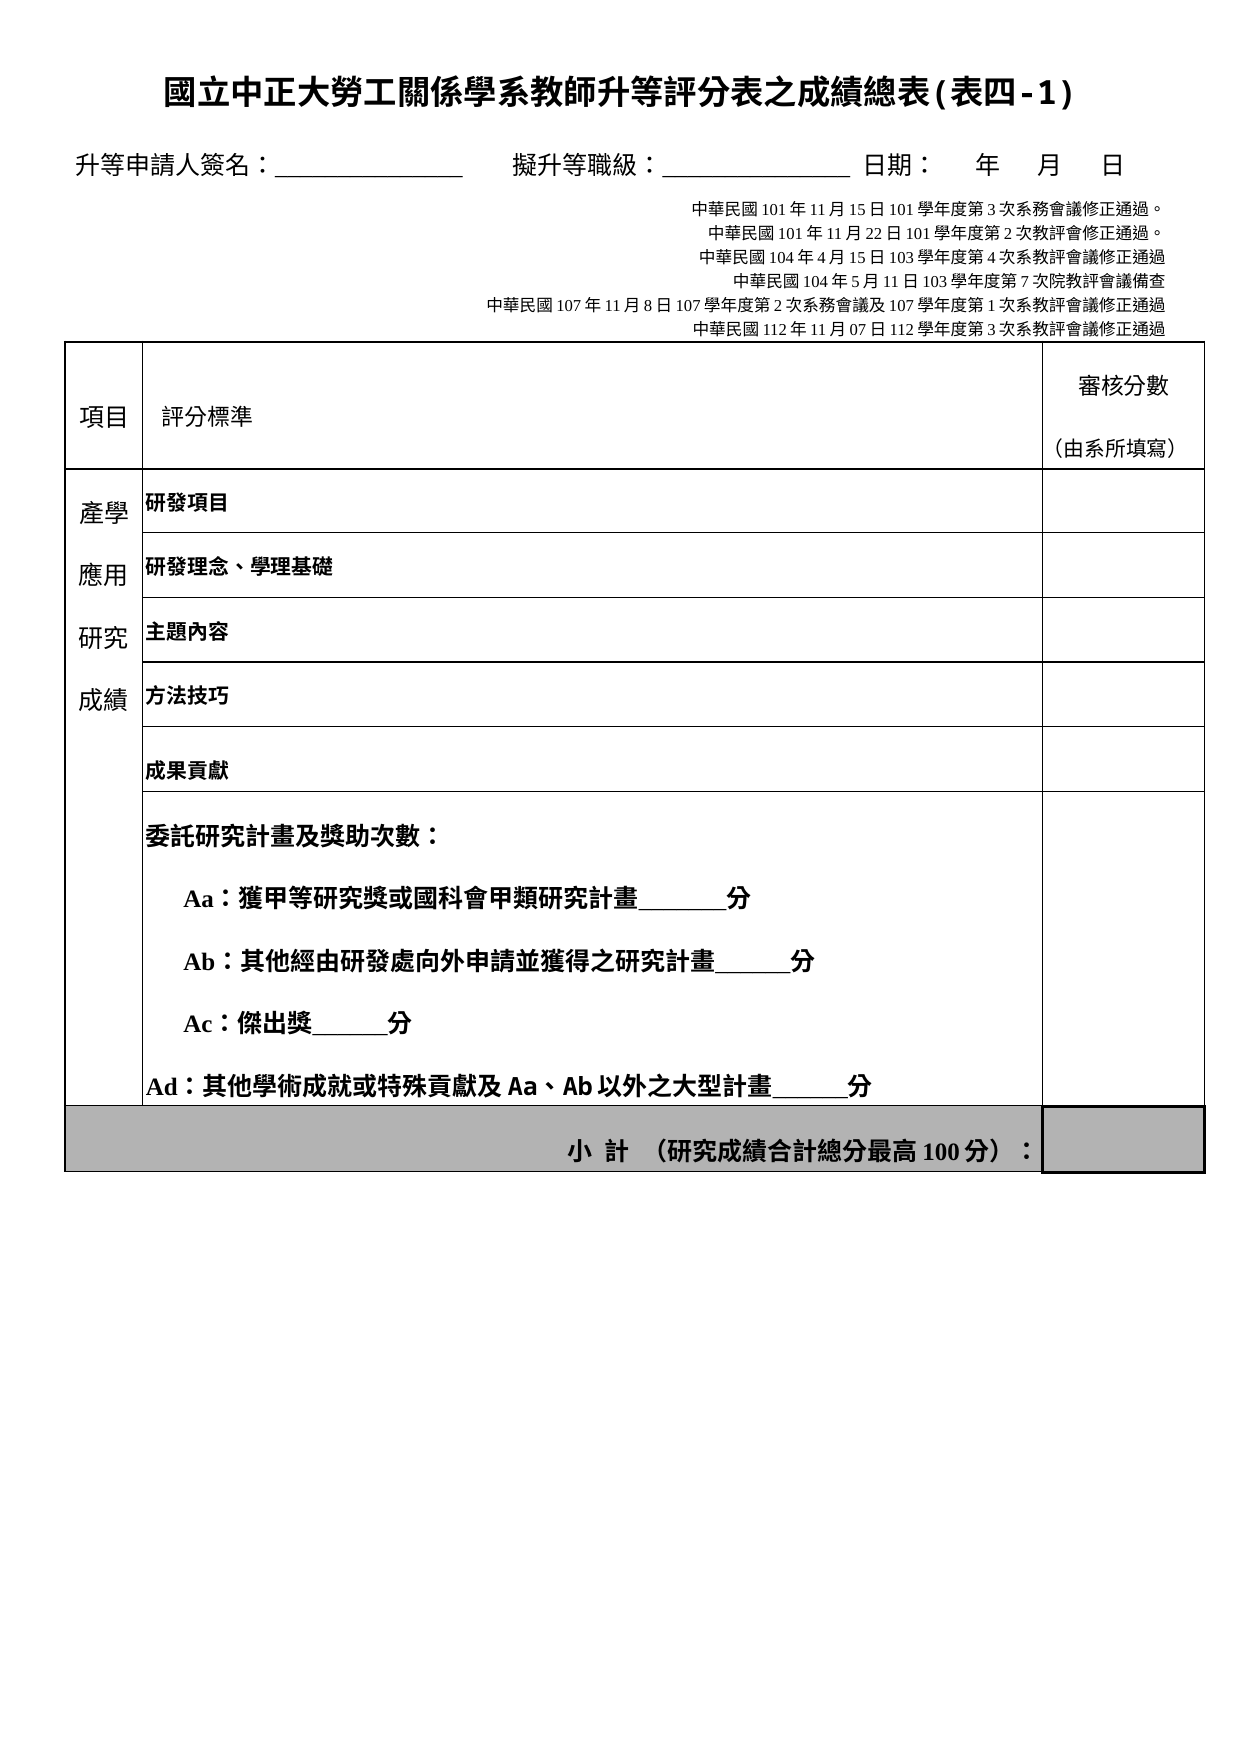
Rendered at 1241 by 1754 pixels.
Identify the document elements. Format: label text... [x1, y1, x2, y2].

table_cell [1043, 533, 1204, 597]
text 中華民國112年11月07日112學年度第3次系教評會議修正通過 [75, 316, 1165, 341]
table_cell [1043, 663, 1204, 726]
text 中華民國104年5月11日103學年度第7次院教評會議備查 [75, 268, 1165, 292]
table_cell 研發項目 [143, 470, 1042, 532]
table_cell 研發理念、學理基礎 [143, 533, 1042, 597]
text 中華民國104年4月15日103學年度第4次系教評會議修正通過 [75, 244, 1165, 268]
table_header 審核分數 （由系所填寫） [1043, 343, 1204, 468]
table_cell [1043, 470, 1204, 532]
table_cell [1043, 792, 1204, 1105]
table_cell 產學應用研究成績 [66, 470, 142, 1105]
table_header 評分標準 [143, 343, 1042, 468]
table_cell [1044, 1108, 1203, 1171]
text 中華民國101年11月22日101學年度第2次教評會修正通過。 [75, 220, 1165, 244]
table_cell 方法技巧 [143, 663, 1042, 726]
table_cell 小 計 （研究成績合計總分最高100分）： [66, 1106, 1041, 1171]
table_cell [1043, 598, 1204, 661]
text 國立中正大勞工關係學系教師升等評分表之成績總表(表四-1) [75, 48, 1165, 111]
table_cell 成果貢獻 [143, 727, 1042, 791]
table_header 項目 [66, 343, 142, 468]
table_cell 主題內容 [143, 598, 1042, 661]
table_cell 委託研究計畫及獎助次數： Aa：獲甲等研究獎或國科會甲類研究計畫_______分 Ab：其他經由研發處向外申請並獲得之研究計畫______分 Ac：傑出獎______分 Ad：其他學術成就或特殊貢獻及Aa、Ab以外之大型計畫______分 [143, 792, 1042, 1105]
table_cell [1043, 727, 1204, 791]
text 中華民國101年11月15日101學年度第3次系務會議修正通過。 [75, 196, 1165, 220]
text 中華民國107年11月8日107學年度第2次系務會議及107學年度第1次系教評會議修正通過 [75, 292, 1165, 316]
text 升等申請人簽名：_______________ 擬升等職級：_______________ 日期： 年 月 日 [75, 122, 1240, 184]
